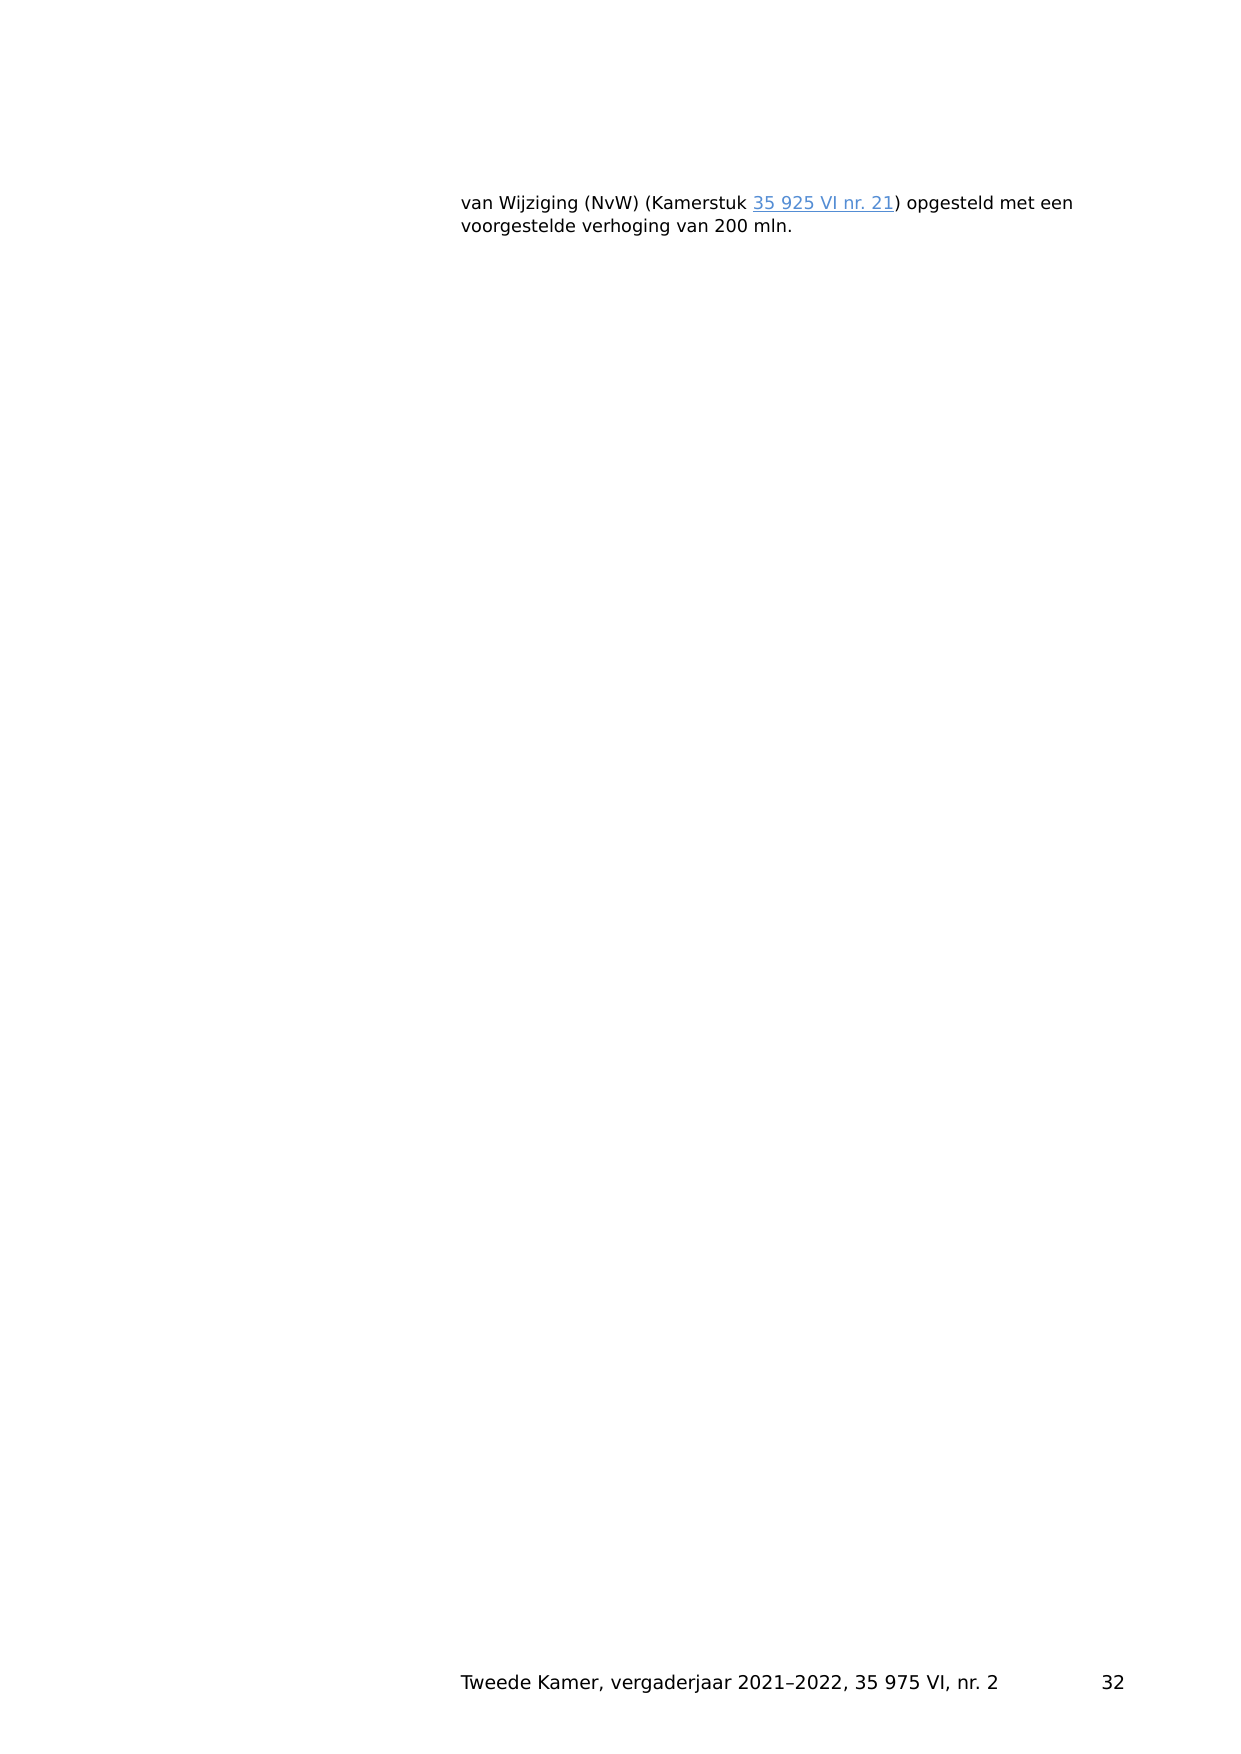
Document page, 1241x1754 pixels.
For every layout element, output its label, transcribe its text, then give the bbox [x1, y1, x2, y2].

text van Wijziging (NvW) (Kamerstuk 35 925 VI nr. 21) opgesteld met een voorgestelde verhoging van 200 mln. [461, 191, 1125, 237]
